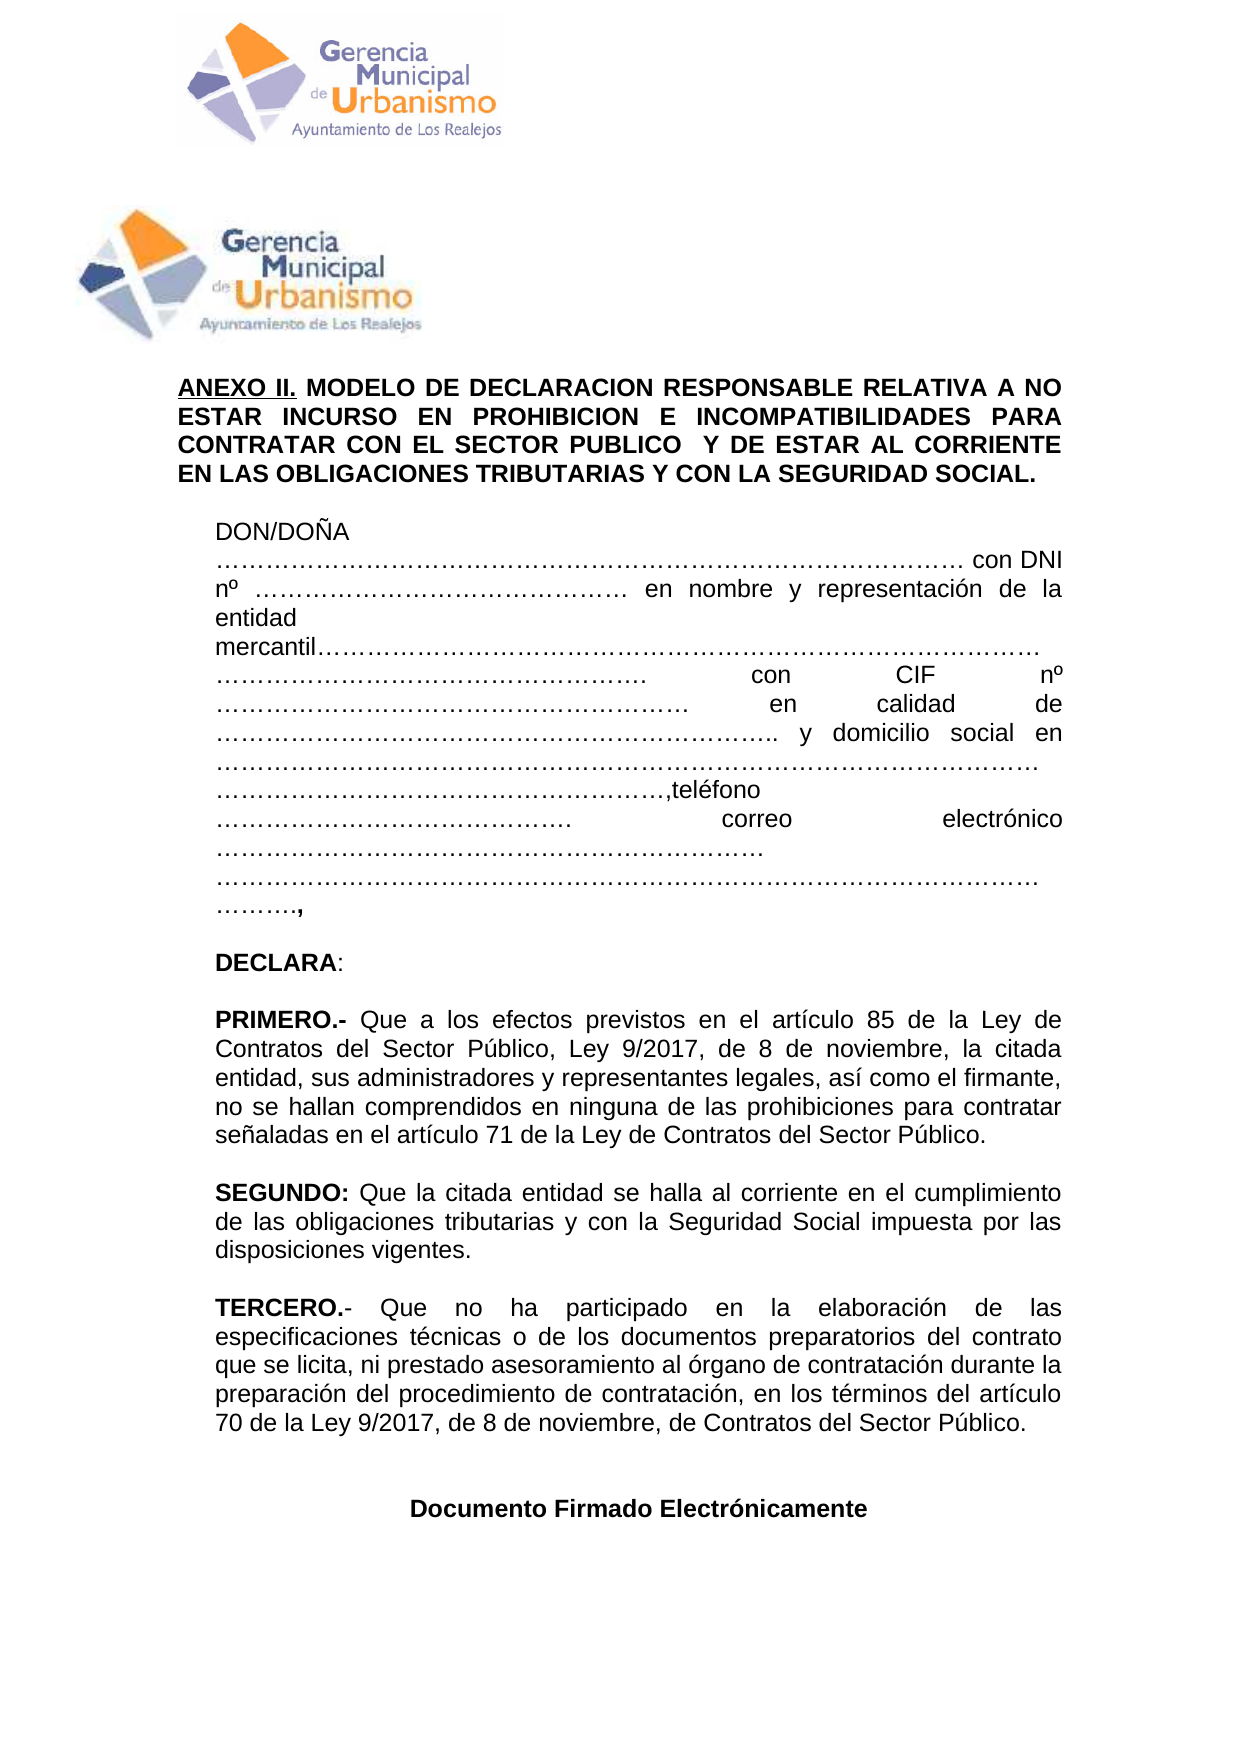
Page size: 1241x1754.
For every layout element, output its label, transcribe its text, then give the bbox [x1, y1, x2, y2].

text SEGUNDO: Que la citada entidad se halla al corriente en el cumplimiento de las obligaciones tributarias y con la Seguridad Social impuesta por las disposiciones vigentes. [215, 1178, 1063, 1264]
text DECLARA: [215, 948, 1063, 977]
text TERCERO.- Que no ha participado en la elaboración de las especificaciones técnicas o de los documentos preparatorios del contrato que se licita, ni prestado asesoramiento al órgano de contratación durante la preparación del procedimiento de contratación, en los términos del artículo 70 de la Ley 9/2017, de 8 de noviembre, de Contratos del Sector Público. [215, 1293, 1063, 1437]
text ANEXO II. MODELO DE DECLARACION RESPONSABLE RELATIVA A NO ESTAR INCURSO EN PROHIBICION E INCOMPATIBILIDADES PARA CONTRATAR CON EL SECTOR PUBLICO Y DE ESTAR AL CORRIENTE EN LAS OBLIGACIONES TRIBUTARIAS Y CON LA SEGURIDAD SOCIAL. [177, 373, 1063, 488]
text PRIMERO.- Que a los efectos previstos en el artículo 85 de la Ley de Contratos del Sector Público, Ley 9/2017, de 8 de noviembre, la citada entidad, sus administradores y representantes legales, así como el firmante, no se hallan comprendidos en ninguna de las prohibiciones para contratar señaladas en el artículo 71 de la Ley de Contratos del Sector Público. [215, 1006, 1063, 1149]
text Documento Firmado Electrónicamente [215, 1494, 1063, 1523]
text DON/DOÑA ……………………………………………………………………………… con DNI nº ……………………………………… en nombre y representación de la entidad mercantil…………………………………………………………………………………………………………………………. con CIF nº ………………………………………………… en calidad de ………………………………………………………….. y domicilio social en ………………………………………………………………………………………………………………………………………,teléfono ……………………………………. correo electrónico ………………………………………………………… ………………………………………………………………………………………………., [215, 517, 1063, 919]
